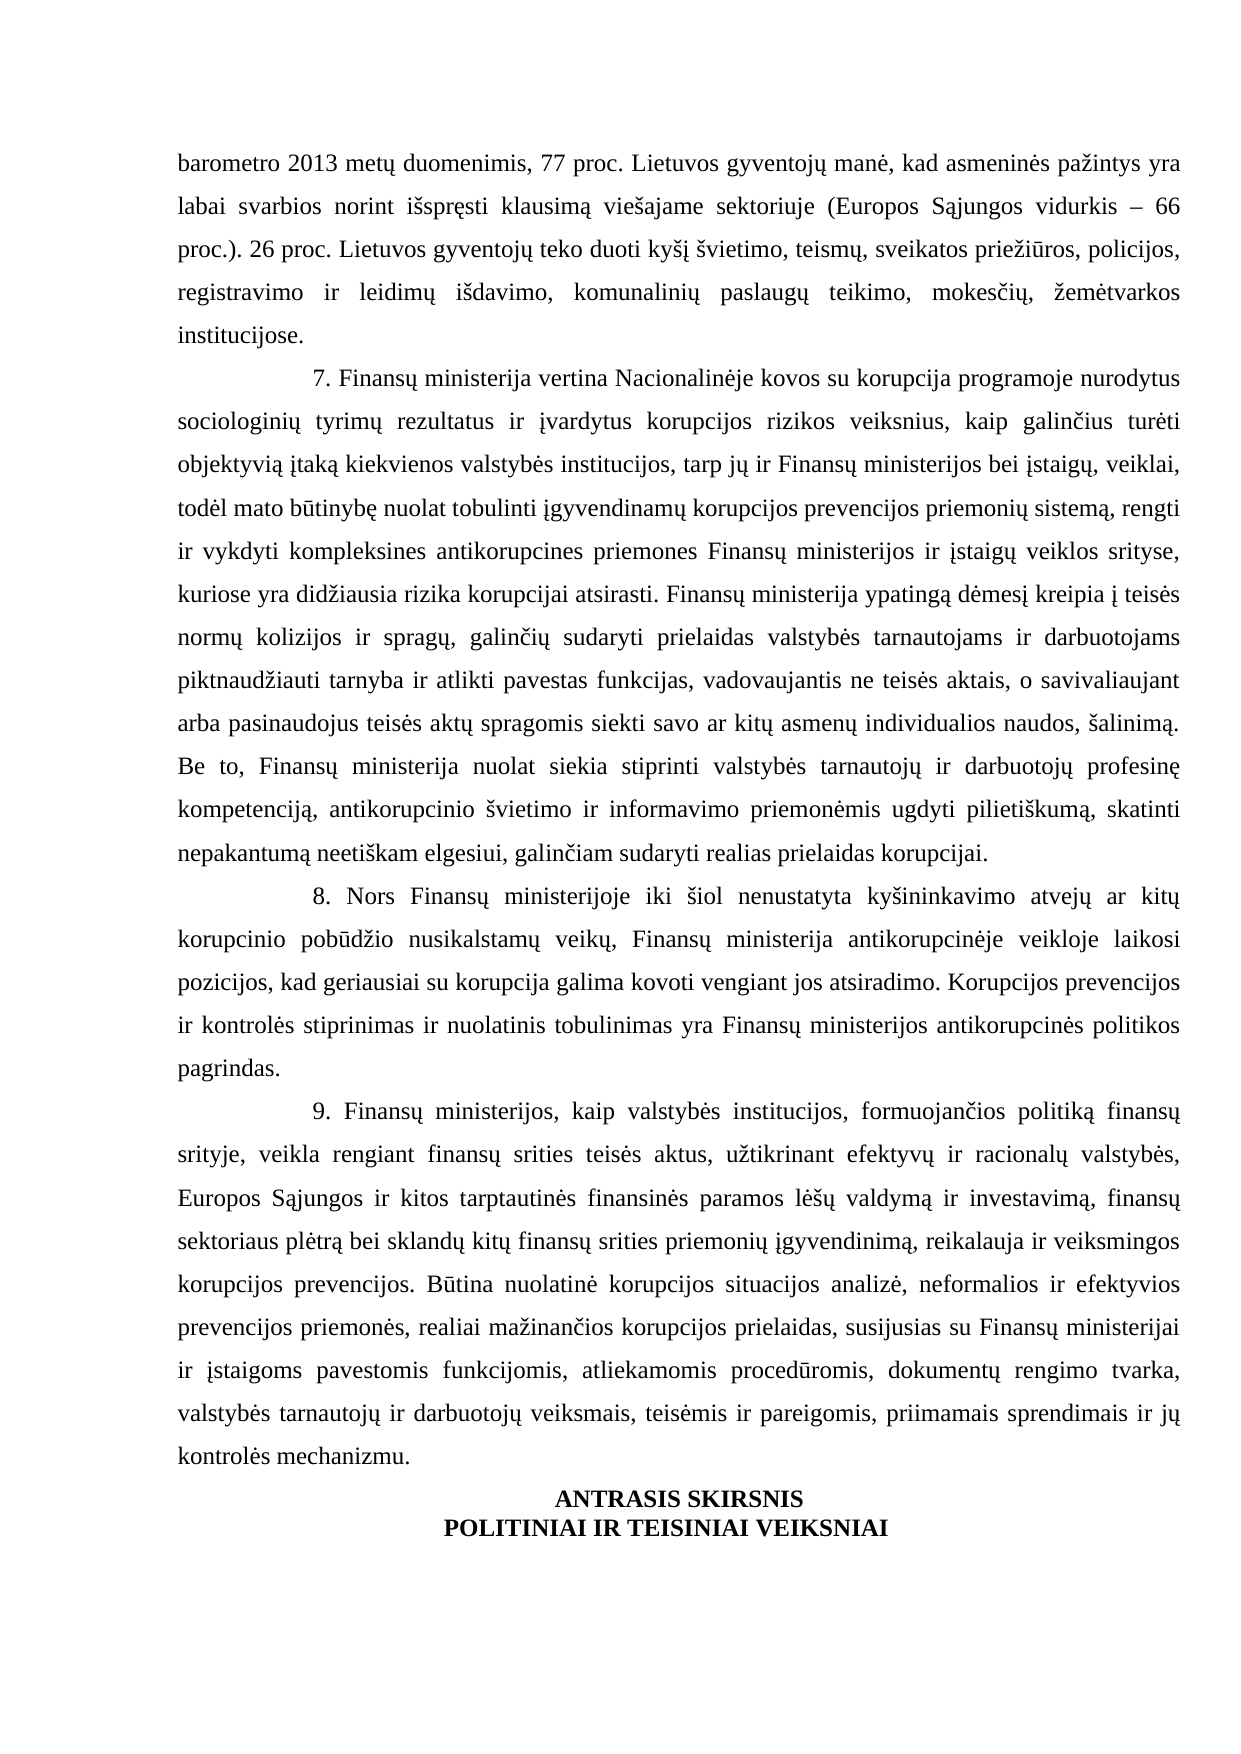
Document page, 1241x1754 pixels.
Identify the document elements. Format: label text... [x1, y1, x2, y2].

text 7. Finansų ministerija vertina Nacionalinėje kovos su korupcija programoje nurodytus sociologinių tyrimų rezultatus ir įvardytus korupcijos rizikos veiksnius, kaip galinčius turėti objektyvią įtaką kiekvienos valstybės institucijos, tarp jų ir Finansų ministerijos bei įstaigų, veiklai, todėl mato būtinybę nuolat tobulinti įgyvendinamų korupcijos prevencijos priemonių sistemą, rengti ir vykdyti kompleksines antikorupcines priemones Finansų ministerijos ir įstaigų veiklos srityse, kuriose yra didžiausia rizika korupcijai atsirasti. Finansų ministerija ypatingą dėmesį kreipia į teisės normų kolizijos ir spragų, galinčių sudaryti prielaidas valstybės tarnautojams ir darbuotojams piktnaudžiauti tarnyba ir atlikti pavestas funkcijas, vadovaujantis ne teisės aktais, o savivaliaujant arba pasinaudojus teisės aktų spragomis siekti savo ar kitų asmenų individualios naudos, šalinimą. Be to, Finansų ministerija nuolat siekia stiprinti valstybės tarnautojų ir darbuotojų profesinę kompetenciją, antikorupcinio švietimo ir informavimo priemonėmis ugdyti pilietiškumą, skatinti nepakantumą neetiškam elgesiui, galinčiam sudaryti realias prielaidas korupcijai. [177, 363, 1181, 866]
text 9. Finansų ministerijos, kaip valstybės institucijos, formuojančios politiką finansų srityje, veikla rengiant finansų srities teisės aktus, užtikrinant efektyvų ir racionalų valstybės, Europos Sąjungos ir kitos tarptautinės finansinės paramos lėšų valdymą ir investavimą, finansų sektoriaus plėtrą bei sklandų kitų finansų srities priemonių įgyvendinimą, reikalauja ir veiksmingos korupcijos prevencijos. Būtina nuolatinė korupcijos situacijos analizė, neformalios ir efektyvios prevencijos priemonės, realiai mažinančios korupcijos prielaidas, susijusias su Finansų ministerijai ir įstaigoms pavestomis funkcijomis, atliekamomis procedūromis, dokumentų rengimo tvarka, valstybės tarnautojų ir darbuotojų veiksmais, teisėmis ir pareigomis, priimamais sprendimais ir jų kontrolės mechanizmu. [177, 1096, 1181, 1470]
text 8. Nors Finansų ministerijoje iki šiol nenustatyta kyšininkavimo atvejų ar kitų korupcinio pobūdžio nusikalstamų veikų, Finansų ministerija antikorupcinėje veikloje laikosi pozicijos, kad geriausiai su korupcija galima kovoti vengiant jos atsiradimo. Korupcijos prevencijos ir kontrolės stiprinimas ir nuolatinis tobulinimas yra Finansų ministerijos antikorupcinės politikos pagrindas. [177, 881, 1181, 1082]
text barometro 2013 metų duomenimis, 77 proc. Lietuvos gyventojų manė, kad asmeninės pažintys yra labai svarbios norint išspręsti klausimą viešajame sektoriuje (Europos Sąjungos vidurkis – 66 proc.). 26 proc. Lietuvos gyventojų teko duoti kyšį švietimo, teismų, sveikatos priežiūros, policijos, registravimo ir leidimų išdavimo, komunalinių paslaugų teikimo, mokesčių, žemėtvarkos institucijose. [177, 148, 1181, 349]
text POLITINIAI IR TEISINIAI VEIKSNIAI [177, 1513, 1181, 1542]
text ANTRASIS SKIRSNIS [177, 1484, 1181, 1513]
